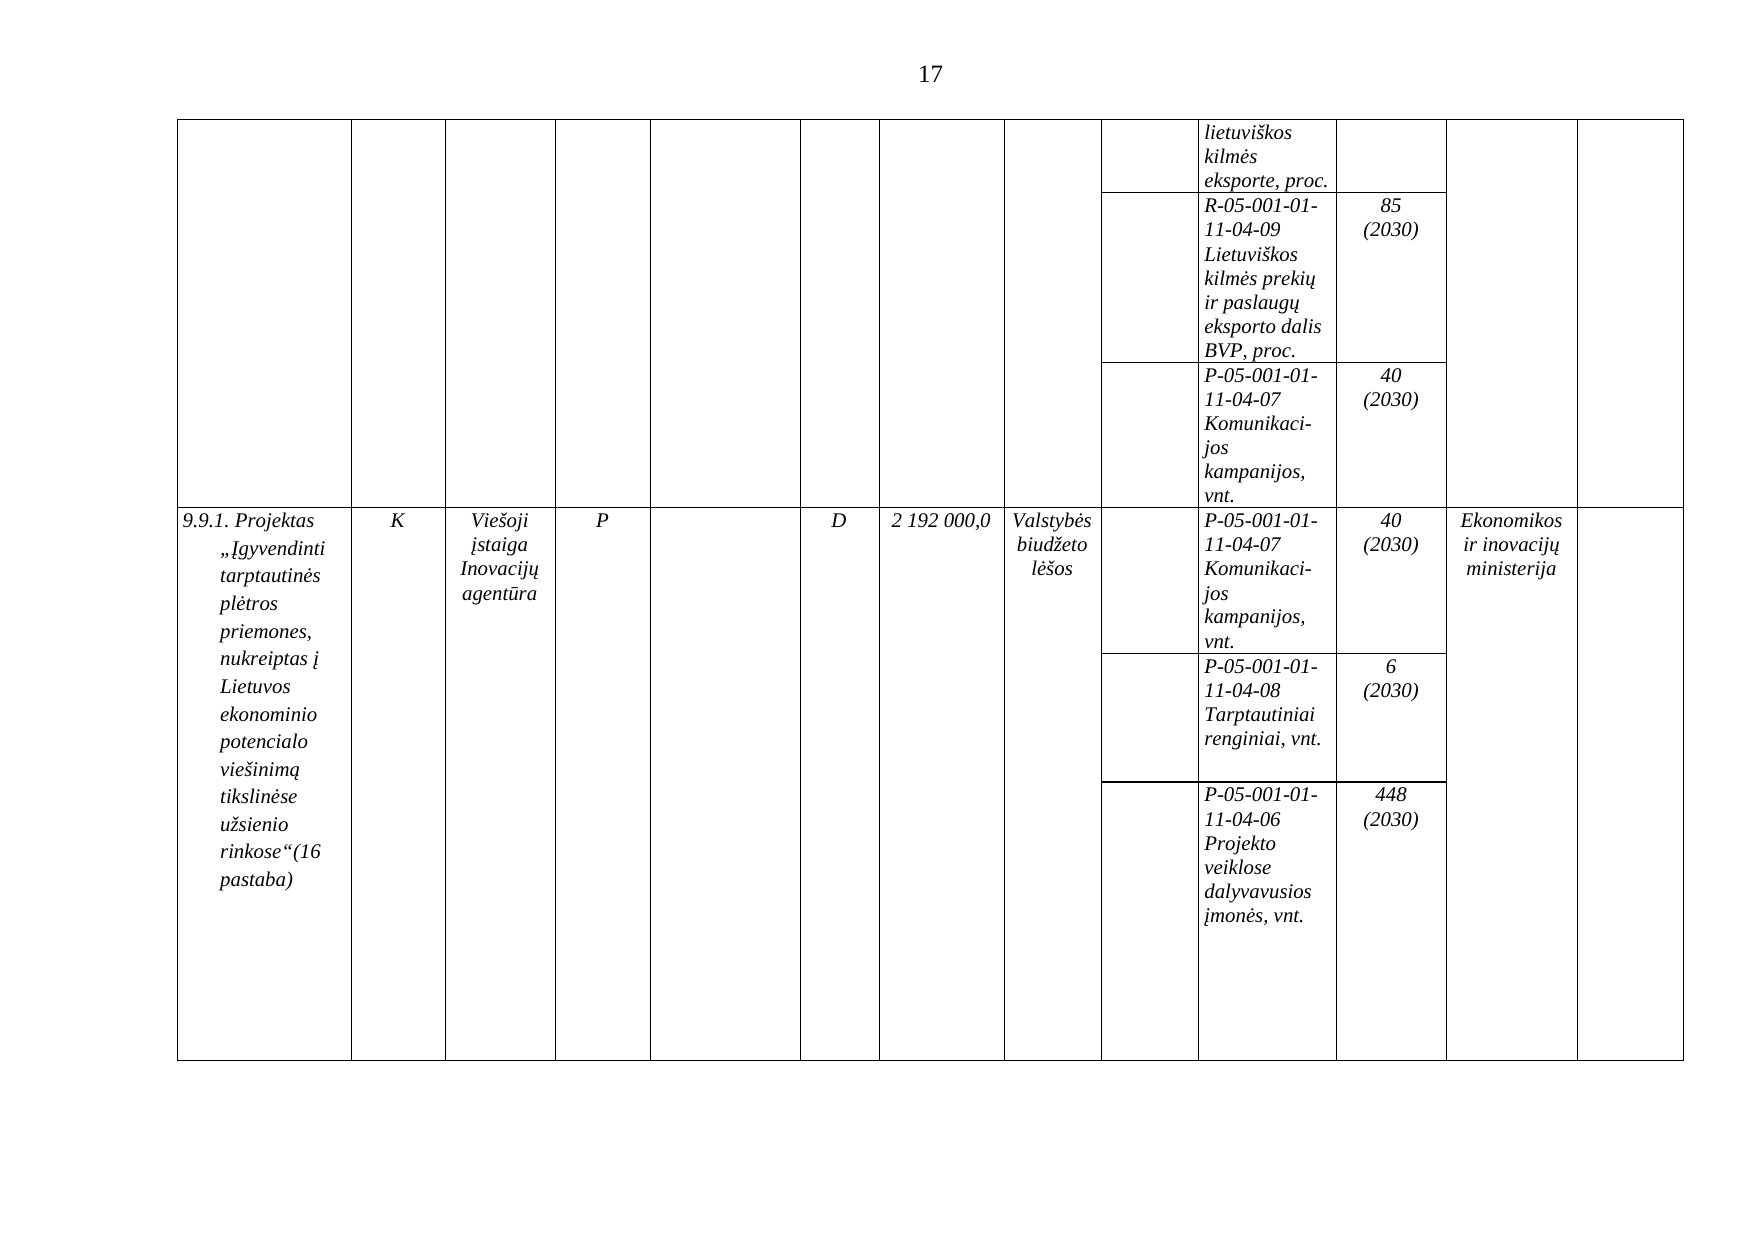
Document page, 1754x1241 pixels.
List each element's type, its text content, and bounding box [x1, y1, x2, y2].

table_cell D [801, 508, 879, 1060]
table_cell [1102, 654, 1198, 781]
table_cell [651, 120, 800, 507]
table_cell lietuviškos kilmės eksporte, proc. [1199, 120, 1336, 192]
table_cell 2 192 000,0 [880, 508, 1004, 1060]
table_cell 6 (2030) [1337, 654, 1446, 781]
table_cell P-05-001-01-11-04-07 Komunikaci-jos kampanijos, vnt. [1199, 508, 1336, 653]
table_cell [1102, 363, 1198, 507]
table_cell P-05-001-01-11-04-06 Projekto veiklose dalyvavusios įmonės, vnt. [1199, 783, 1336, 1060]
table_cell [1447, 120, 1577, 507]
table_cell [352, 120, 445, 507]
table_cell 40 (2030) [1337, 363, 1446, 507]
table_cell [801, 120, 879, 507]
table_cell P [556, 508, 650, 1060]
table_cell [1005, 120, 1101, 507]
table_cell [1337, 120, 1446, 192]
table_cell [1578, 508, 1683, 1060]
table_cell [1102, 508, 1198, 653]
table_cell Valstybės biudžeto lėšos [1005, 508, 1101, 1060]
table_cell Ekonomikos ir inovacijų ministerija [1447, 508, 1577, 1060]
table_cell P-05-001-01-11-04-08 Tarptautiniai renginiai, vnt. [1199, 654, 1336, 781]
table_cell [651, 508, 800, 1060]
table_cell [446, 120, 555, 507]
table_cell - [1578, 120, 1683, 507]
table_cell 9.9.1. Projektas „Įgyvendinti tarptautinės plėtros priemones, nukreiptas į Lietuvos ekonominio potencialo viešinimą tikslinėse užsienio rinkose“(16 pastaba) [178, 508, 351, 1060]
table_cell [1102, 120, 1198, 192]
table_cell [556, 120, 650, 507]
table_cell P-05-001-01-11-04-07 Komunikaci-jos kampanijos, vnt. [1199, 363, 1336, 507]
table_cell Viešoji įstaiga Inovacijų agentūra [446, 508, 555, 1060]
table_cell [880, 120, 1004, 507]
table_cell 40 (2030) [1337, 508, 1446, 653]
table_cell K [352, 508, 445, 1060]
table_cell [1102, 783, 1198, 1060]
table_cell [1102, 193, 1198, 362]
table_cell 448 (2030) [1337, 783, 1446, 1060]
table_cell 85 (2030) [1337, 193, 1446, 362]
table_cell [178, 120, 351, 507]
table_cell R-05-001-01-11-04-09 Lietuviškos kilmės prekių ir paslaugų eksporto dalis BVP, proc. [1199, 193, 1336, 362]
